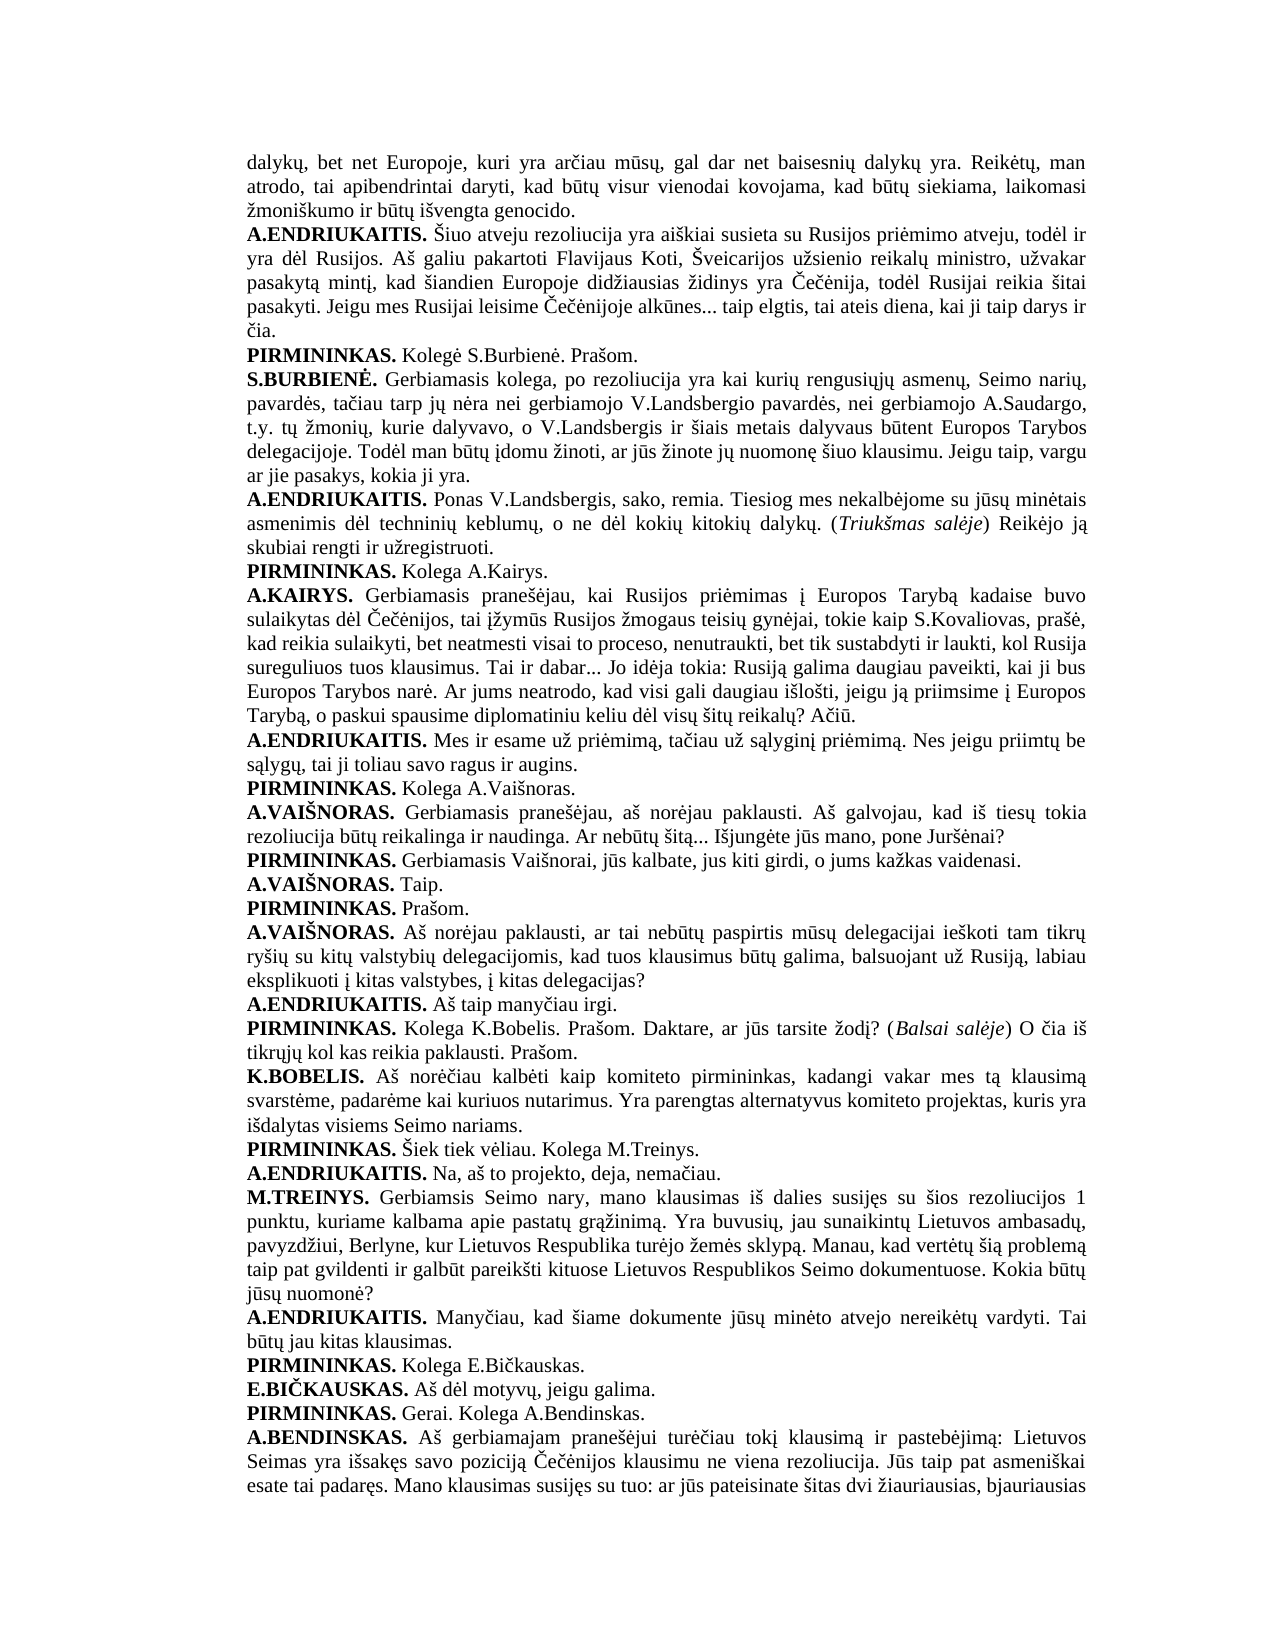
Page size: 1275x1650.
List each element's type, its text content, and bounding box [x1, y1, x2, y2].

text K.BOBELIS. Aš norėčiau kalbėti kaip komiteto pirmininkas, kadangi vakar mes tą klausimą svarstėme, padarėme kai kuriuos nutarimus. Yra parengtas alternatyvus komiteto projektas, kuris yra išdalytas visiems Seimo nariams. [247, 1064, 1087, 1137]
text A.ENDRIUKAITIS. Ponas V.Landsbergis, sako, remia. Tiesiog mes nekalbėjome su jūsų minėtais asmenimis dėl techninių keblumų, o ne dėl kokių kitokių dalykų. (Triukšmas salėje) Reikėjo ją skubiai rengti ir užregistruoti. [247, 487, 1087, 559]
text A.VAIŠNORAS. Taip. [247, 872, 1087, 896]
text A.ENDRIUKAITIS. Manyčiau, kad šiame dokumente jūsų minėto atvejo nereikėtų vardyti. Tai būtų jau kitas klausimas. [247, 1305, 1087, 1353]
text M.TREINYS. Gerbiamsis Seimo nary, mano klausimas iš dalies susijęs su šios rezoliucijos 1 punktu, kuriame kalbama apie pastatų grąžinimą. Yra buvusių, jau sunaikintų Lietuvos ambasadų, pavyzdžiui, Berlyne, kur Lietuvos Respublika turėjo žemės sklypą. Manau, kad vertėtų šią problemą taip pat gvildenti ir galbūt pareikšti kituose Lietuvos Respublikos Seimo dokumentuose. Kokia būtų jūsų nuomonė? [247, 1185, 1087, 1305]
text PIRMININKAS. Kolega K.Bobelis. Prašom. Daktare, ar jūs tarsite žodį? (Balsai salėje) O čia iš tikrųjų kol kas reikia paklausti. Prašom. [247, 1016, 1087, 1064]
text PIRMININKAS. Kolega A.Vaišnoras. [247, 776, 1087, 800]
text dalykų, bet net Europoje, kuri yra arčiau mūsų, gal dar net baisesnių dalykų yra. Reikėtų, man atrodo, tai apibendrintai daryti, kad būtų visur vienodai kovojama, kad būtų siekiama, laikomasi žmoniškumo ir būtų išvengta genocido. [247, 150, 1087, 222]
text PIRMININKAS. Šiek tiek vėliau. Kolega M.Treinys. [247, 1137, 1087, 1161]
text PIRMININKAS. Prašom. [247, 896, 1087, 920]
text A.VAIŠNORAS. Aš norėjau paklausti, ar tai nebūtų paspirtis mūsų delegacijai ieškoti tam tikrų ryšių su kitų valstybių delegacijomis, kad tuos klausimus būtų galima, balsuojant už Rusiją, labiau eksplikuoti į kitas valstybes, į kitas delegacijas? [247, 920, 1087, 992]
text PIRMININKAS. Gerbiamasis Vaišnorai, jūs kalbate, jus kiti girdi, o jums kažkas vaidenasi. [247, 848, 1087, 872]
text A.BENDINSKAS. Aš gerbiamajam pranešėjui turėčiau tokį klausimą ir pastebėjimą: Lietuvos Seimas yra išsakęs savo poziciją Čečėnijos klausimu ne viena rezoliucija. Jūs taip pat asmeniškai esate tai padaręs. Mano klausimas susijęs su tuo: ar jūs pateisinate šitas dvi žiauriausias, bjauriausias [247, 1425, 1087, 1497]
text A.ENDRIUKAITIS. Mes ir esame už priėmimą, tačiau už sąlyginį priėmimą. Nes jeigu priimtų be sąlygų, tai ji toliau savo ragus ir augins. [247, 727, 1087, 776]
text PIRMININKAS. Kolega E.Bičkauskas. [247, 1353, 1087, 1377]
text PIRMININKAS. Gerai. Kolega A.Bendinskas. [247, 1401, 1087, 1425]
text A.ENDRIUKAITIS. Na, aš to projekto, deja, nemačiau. [247, 1161, 1087, 1185]
text PIRMININKAS. Kolegė S.Burbienė. Prašom. [247, 342, 1087, 367]
text S.BURBIENĖ. Gerbiamasis kolega, po rezoliucija yra kai kurių rengusiųjų asmenų, Seimo narių, pavardės, tačiau tarp jų nėra nei gerbiamojo V.Landsbergio pavardės, nei gerbiamojo A.Saudargo, t.y. tų žmonių, kurie dalyvavo, o V.Landsbergis ir šiais metais dalyvaus būtent Europos Tarybos delegacijoje. Todėl man būtų įdomu žinoti, ar jūs žinote jų nuomonę šiuo klausimu. Jeigu taip, vargu ar jie pasakys, kokia ji yra. [247, 367, 1087, 487]
text A.ENDRIUKAITIS. Šiuo atveju rezoliucija yra aiškiai susieta su Rusijos priėmimo atveju, todėl ir yra dėl Rusijos. Aš galiu pakartoti Flavijaus Koti, Šveicarijos užsienio reikalų ministro, užvakar pasakytą mintį, kad šiandien Europoje didžiausias židinys yra Čečėnija, todėl Rusijai reikia šitai pasakyti. Jeigu mes Rusijai leisime Čečėnijoje alkūnes... taip elgtis, tai ateis diena, kai ji taip darys ir čia. [247, 222, 1087, 342]
text A.KAIRYS. Gerbiamasis pranešėjau, kai Rusijos priėmimas į Europos Tarybą kadaise buvo sulaikytas dėl Čečėnijos, tai įžymūs Rusijos žmogaus teisių gynėjai, tokie kaip S.Kovaliovas, prašė, kad reikia sulaikyti, bet neatmesti visai to proceso, nenutraukti, bet tik sustabdyti ir laukti, kol Rusija sureguliuos tuos klausimus. Tai ir dabar... Jo idėja tokia: Rusiją galima daugiau paveikti, kai ji bus Europos Tarybos narė. Ar jums neatrodo, kad visi gali daugiau išlošti, jeigu ją priimsime į Europos Tarybą, o paskui spausime diplomatiniu keliu dėl visų šitų reikalų? Ačiū. [247, 583, 1087, 727]
text PIRMININKAS. Kolega A.Kairys. [247, 559, 1087, 583]
text A.VAIŠNORAS. Gerbiamasis pranešėjau, aš norėjau paklausti. Aš galvojau, kad iš tiesų tokia rezoliucija būtų reikalinga ir naudinga. Ar nebūtų šitą... Išjungėte jūs mano, pone Juršėnai? [247, 800, 1087, 848]
text E.BIČKAUSKAS. Aš dėl motyvų, jeigu galima. [247, 1377, 1087, 1401]
text A.ENDRIUKAITIS. Aš taip manyčiau irgi. [247, 992, 1087, 1016]
